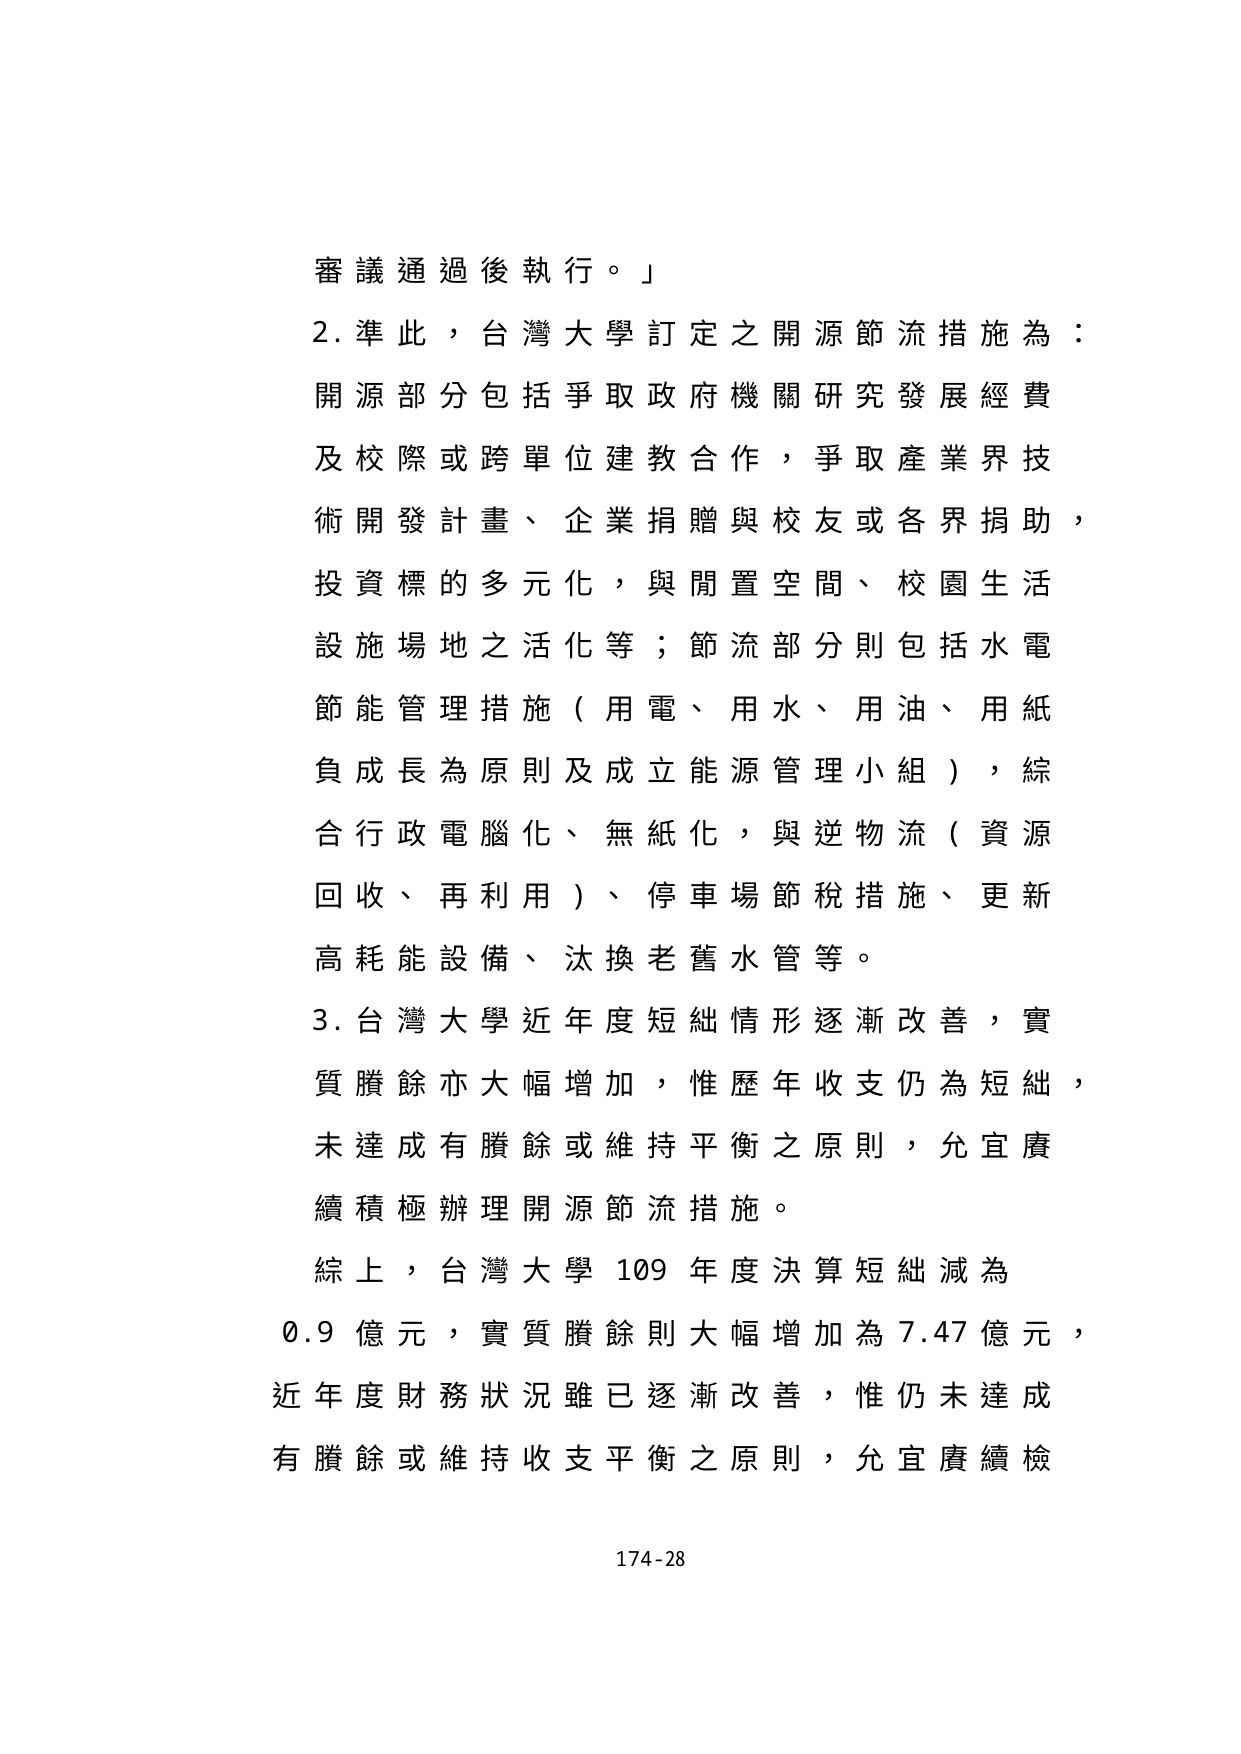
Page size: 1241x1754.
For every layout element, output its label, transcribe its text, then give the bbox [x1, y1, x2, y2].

text 審議通過後執行。」 [271, 227, 1058, 290]
text 3.台灣大學近年度短絀情形逐漸改善，實質賸餘亦大幅增加，惟歷年收支仍為短絀，未達成有賸餘或維持平衡之原則，允宜賡續積極辦理開源節流措施。 [271, 977, 1058, 1227]
text 綜上，台灣大學109年度決算短絀減為0.9億元，實質賸餘則大幅增加為7.47億元，近年度財務狀況雖已逐漸改善，惟仍未達成有賸餘或維持收支平衡之原則，允宜賡續檢討並積極辦理開源節流措施。 [242, 1227, 1058, 1477]
text 2.準此，台灣大學訂定之開源節流措施為：開源部分包括爭取政府機關研究發展經費及校際或跨單位建教合作，爭取產業界技術開發計畫、企業捐贈與校友或各界捐助，投資標的多元化，與閒置空間、校園生活設施場地之活化等；節流部分則包括水電節能管理措施(用電、用水、用油、用紙負成長為原則及成立能源管理小組)，綜合行政電腦化、無紙化，與逆物流(資源回收、再利用)、停車場節稅措施、更新高耗能設備、汰換老舊水管等。 [271, 290, 1058, 977]
